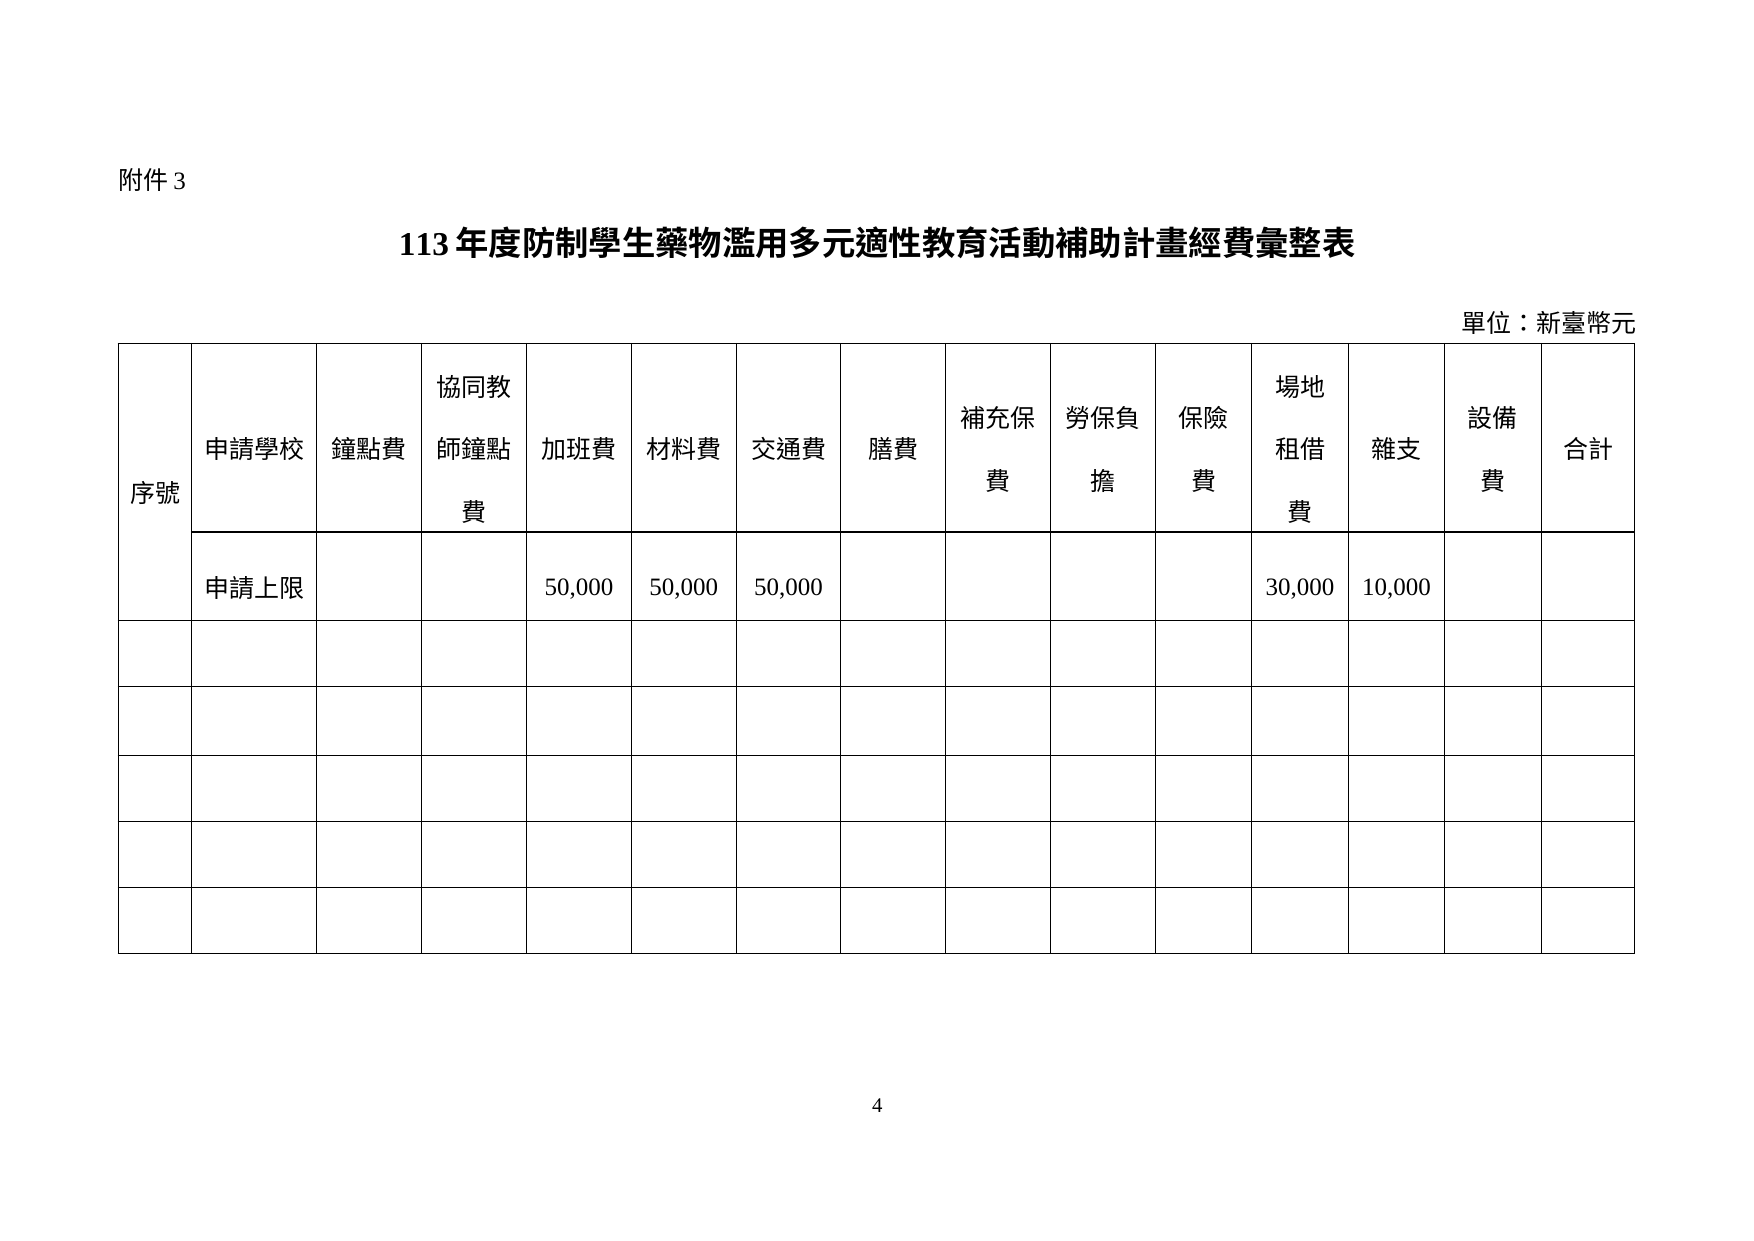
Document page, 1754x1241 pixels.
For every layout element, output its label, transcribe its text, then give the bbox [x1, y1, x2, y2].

table_cell [1156, 756, 1251, 821]
table_cell [422, 756, 526, 821]
text 附件3 [118, 137, 1636, 199]
table_cell [841, 888, 945, 953]
table_cell [527, 756, 631, 821]
table_header 加班費 [527, 344, 631, 531]
table_header 勞保負擔 [1051, 344, 1155, 531]
table_cell [946, 756, 1050, 821]
table_cell 30,000 [1252, 533, 1348, 619]
table_cell [422, 822, 526, 887]
table_cell [1445, 687, 1541, 755]
table_cell [1156, 533, 1251, 619]
table_cell [119, 621, 191, 686]
table_header 補充保費 [946, 344, 1050, 531]
table_cell [841, 756, 945, 821]
text 113年度防制學生藥物濫用多元適性教育活動補助計畫經費彙整表 [118, 199, 1636, 262]
table_cell [1349, 756, 1444, 821]
table_cell [1445, 756, 1541, 821]
table_cell [1051, 756, 1155, 821]
table_cell [1445, 888, 1541, 953]
table_cell [317, 756, 421, 821]
table_cell [946, 888, 1050, 953]
table_cell [946, 822, 1050, 887]
table_cell [192, 822, 316, 887]
table_cell [119, 687, 191, 755]
table_cell [946, 687, 1050, 755]
table_cell [841, 533, 945, 619]
table_cell [1349, 888, 1444, 953]
table_cell [317, 621, 421, 686]
table_header 交通費 [737, 344, 840, 531]
table_cell [527, 687, 631, 755]
table_cell [1542, 756, 1634, 821]
table_cell [946, 621, 1050, 686]
table_cell [1542, 621, 1634, 686]
table_cell [317, 687, 421, 755]
table_header 材料費 [632, 344, 736, 531]
table_cell [1252, 822, 1348, 887]
table_cell [632, 621, 736, 686]
table_header 申請學校 [192, 344, 316, 531]
table_header 設備費 [1445, 344, 1541, 531]
table_cell [422, 687, 526, 755]
table_cell [1445, 621, 1541, 686]
table_cell [1252, 756, 1348, 821]
text 單位：新臺幣元 [118, 280, 1636, 343]
table_cell [317, 888, 421, 953]
table_cell [632, 687, 736, 755]
table_cell [841, 687, 945, 755]
table_cell 申請上限 [192, 533, 316, 619]
table_cell [119, 822, 191, 887]
table_cell [841, 621, 945, 686]
table_cell [1252, 888, 1348, 953]
table_cell 50,000 [527, 533, 631, 619]
table_cell [527, 822, 631, 887]
table_cell [1252, 621, 1348, 686]
table_cell [737, 621, 840, 686]
table_cell [1445, 822, 1541, 887]
table_cell [1349, 687, 1444, 755]
table_cell 50,000 [632, 533, 736, 619]
table_header 膳費 [841, 344, 945, 531]
table_cell [1349, 621, 1444, 686]
table_cell [1542, 888, 1634, 953]
table_cell [192, 621, 316, 686]
table_cell [737, 687, 840, 755]
table_cell [1156, 822, 1251, 887]
table_cell [1051, 822, 1155, 887]
table_cell [1349, 822, 1444, 887]
table_header 鐘點費 [317, 344, 421, 531]
table_cell [1445, 533, 1541, 619]
table_cell [1051, 533, 1155, 619]
table_cell [1156, 888, 1251, 953]
table_cell [1156, 621, 1251, 686]
table_cell [192, 756, 316, 821]
table_cell [317, 822, 421, 887]
table_cell [1051, 621, 1155, 686]
table_cell [422, 888, 526, 953]
table_cell [527, 621, 631, 686]
table_cell [841, 822, 945, 887]
table_cell 50,000 [737, 533, 840, 619]
table_cell [192, 687, 316, 755]
table_cell [737, 822, 840, 887]
table_cell 10,000 [1349, 533, 1444, 619]
table_header 雜支 [1349, 344, 1444, 531]
table_cell [527, 888, 631, 953]
table_header 合計 [1542, 344, 1634, 531]
table_cell [632, 822, 736, 887]
table_cell [317, 533, 421, 619]
table_cell [737, 888, 840, 953]
table_cell [1051, 888, 1155, 953]
table_header 序號 [119, 344, 191, 619]
table_cell [1542, 533, 1634, 619]
table_header 保險費 [1156, 344, 1251, 531]
table_cell [119, 888, 191, 953]
table_header 場地租借費 [1252, 344, 1348, 531]
table_cell [119, 756, 191, 821]
table_cell [737, 756, 840, 821]
table_cell [192, 888, 316, 953]
table_cell [422, 621, 526, 686]
table_cell [422, 533, 526, 619]
table_cell [1156, 687, 1251, 755]
table_cell [946, 533, 1050, 619]
table_cell [1051, 687, 1155, 755]
table_cell [1542, 822, 1634, 887]
table_cell [632, 888, 736, 953]
table_cell [632, 756, 736, 821]
table_cell [1542, 687, 1634, 755]
table_cell [1252, 687, 1348, 755]
table_header 協同教師鐘點費 [422, 344, 526, 531]
